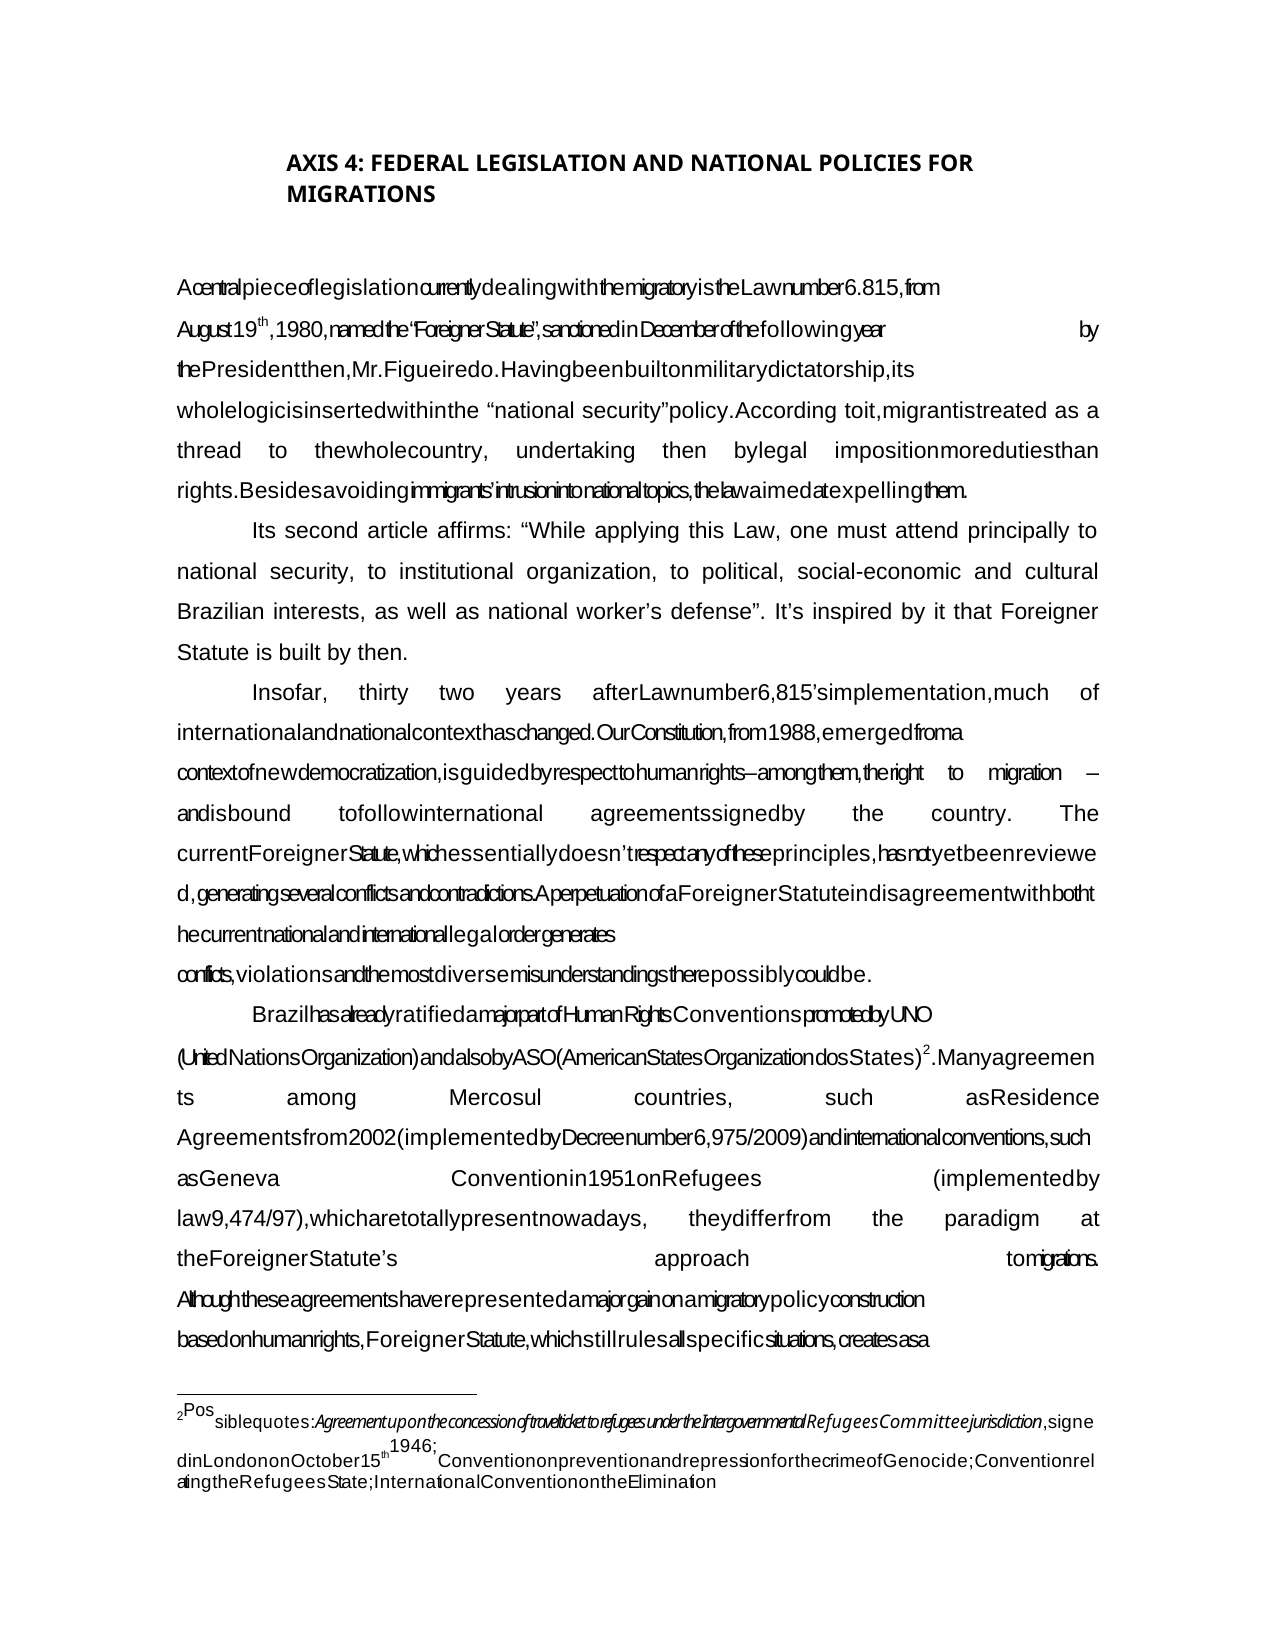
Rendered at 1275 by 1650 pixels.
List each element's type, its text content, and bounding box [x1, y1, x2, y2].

subtitle AXIS 4: FEDERAL LEGISLATION AND NATIONAL POLICIES FOR MIGRATIONS [286, 147, 1110, 210]
text Its second article affirms: “While applying this Law, one must attend principally to national security, to institutional organization, to political, social-economic and cultural Brazilian interests, as well as national worker’s defense”. It’s inspired by it that Foreigner Statute is built by then. [177, 517, 1099, 665]
text AcentralpieceoflegislationcurrentlydealingwiththemigratoryistheLawnumber6.815,from August19th,1980,namedthe“ForeignerStatute”,sanctionedinDecemberofthefollowingyear by thePresidentthen,Mr.Figueiredo.Havingbeenbuiltonmilitarydictatorship,its wholelogicisinsertedwithinthe “national security”policy.According toit,migrantistreated as a thread to thewholecountry, undertaking then bylegal impositionmoredutiesthan rights.Besidesavoidingimmigrants’intrusionintonationaltopics,thelawaimedatexpellingthem. [177, 274, 1099, 503]
text Insofar, thirty two years afterLawnumber6,815’simplementation,much of internationalandnationalcontexthaschanged.OurConstitution,from1988,emergedfroma contextofnewdemocratization,isguidedbyrespecttohumanrights–amongthem,theright to migration – andisbound tofollowinternational agreementssignedby the country. The currentForeignerStatute,whichessentiallydoesn’trespectanyoftheseprinciples,hasnotyetbeenreviewed,generatingseveralconflictsandcontradictions.AperpetuationofaForeignerStatuteindisagreementwithboththecurrentnationalandinternationallegalordergenerates conflicts,violationsandthemostdiversemisunderstandingstherepossiblycouldbe. [177, 679, 1099, 987]
text BrazilhasalreadyratifiedamajorpartofHumanRightsConventionspromotedbyUNO (UnitedNationsOrganization)andalsobyASO(AmericanStatesOrganizationdosStates)2.Manyagreements among Mercosul countries, such asResidence Agreementsfrom2002(implementedbyDecreenumber6,975/2009)andinternationalconventions,suchasGeneva Conventionin1951onRefugees (implementedby law9,474/97),whicharetotallypresentnowadays, theydifferfrom the paradigm at theForeignerStatute’s approach tomigrations. Althoughtheseagreementshaverepresentedamajorgainonamigratorypolicyconstruction basedonhumanrights,ForeignerStatute,whichstillrulesallspecificsituations,createsasa [177, 1001, 1100, 1352]
text 2Possiblequotes:AgreementupontheconcessionoftraveltickettorefugeesundertheIntergovernmentalRefugeesCommitteejurisdiction,signedinLondononOctober15th1946;ConventiononpreventionandrepressionforthecrimeofGenocide;ConventionrelatingtheRefugeesState;InternationalConventionontheElimination ofallFormsofRacialDiscrimination;InternationalPactforCivilianandPoliticalRights;InternationalPactonEconomic,SocialandCulturalRights;ProtocolontheRefugeesStatute;AmericanConventionaboutHumanRights;ConventionupontheEliminationofallFormsofDiscriminationagainstWomen;ConventionAgainstTortureandOtherCruel,InhumanorDegradingTreatmentsorPenalties;ConventionfortheChildren’sRights;ConventionfortheRightsofPersonswithDisability. [177, 1399, 1099, 1493]
